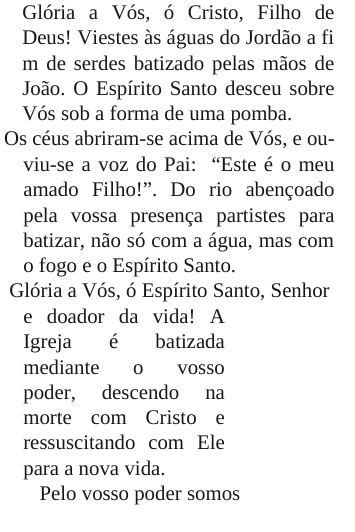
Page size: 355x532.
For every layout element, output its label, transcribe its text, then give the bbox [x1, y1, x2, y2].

text Glória a Vós, ó Cristo, Filho de Deus! Viestes às águas do Jordão a fi m de serdes batizado pelas mãos de João. O Espírito Santo desceu sobre Vós sob a forma de uma pomba. [22, 0, 335, 125]
text viu-se a voz do Pai: “Este é o meu amado Filho!”. Do rio abençoado pela vossa presença partistes para batizar, não só com a água, mas com o fogo e o Espírito Santo. [23, 152, 335, 277]
text Glória a Vós, ó Espírito Santo, Senhor [1, 278, 335, 302]
text Pelo vosso poder somos [39, 481, 335, 505]
text e doador da vida! A Igreja é batizada mediante o vosso poder, descendo na morte com Cristo e ressuscitando com Ele para a nova vida. [23, 304, 225, 479]
text Os céus abriram-se acima de Vós, e ou- [1, 126, 335, 150]
